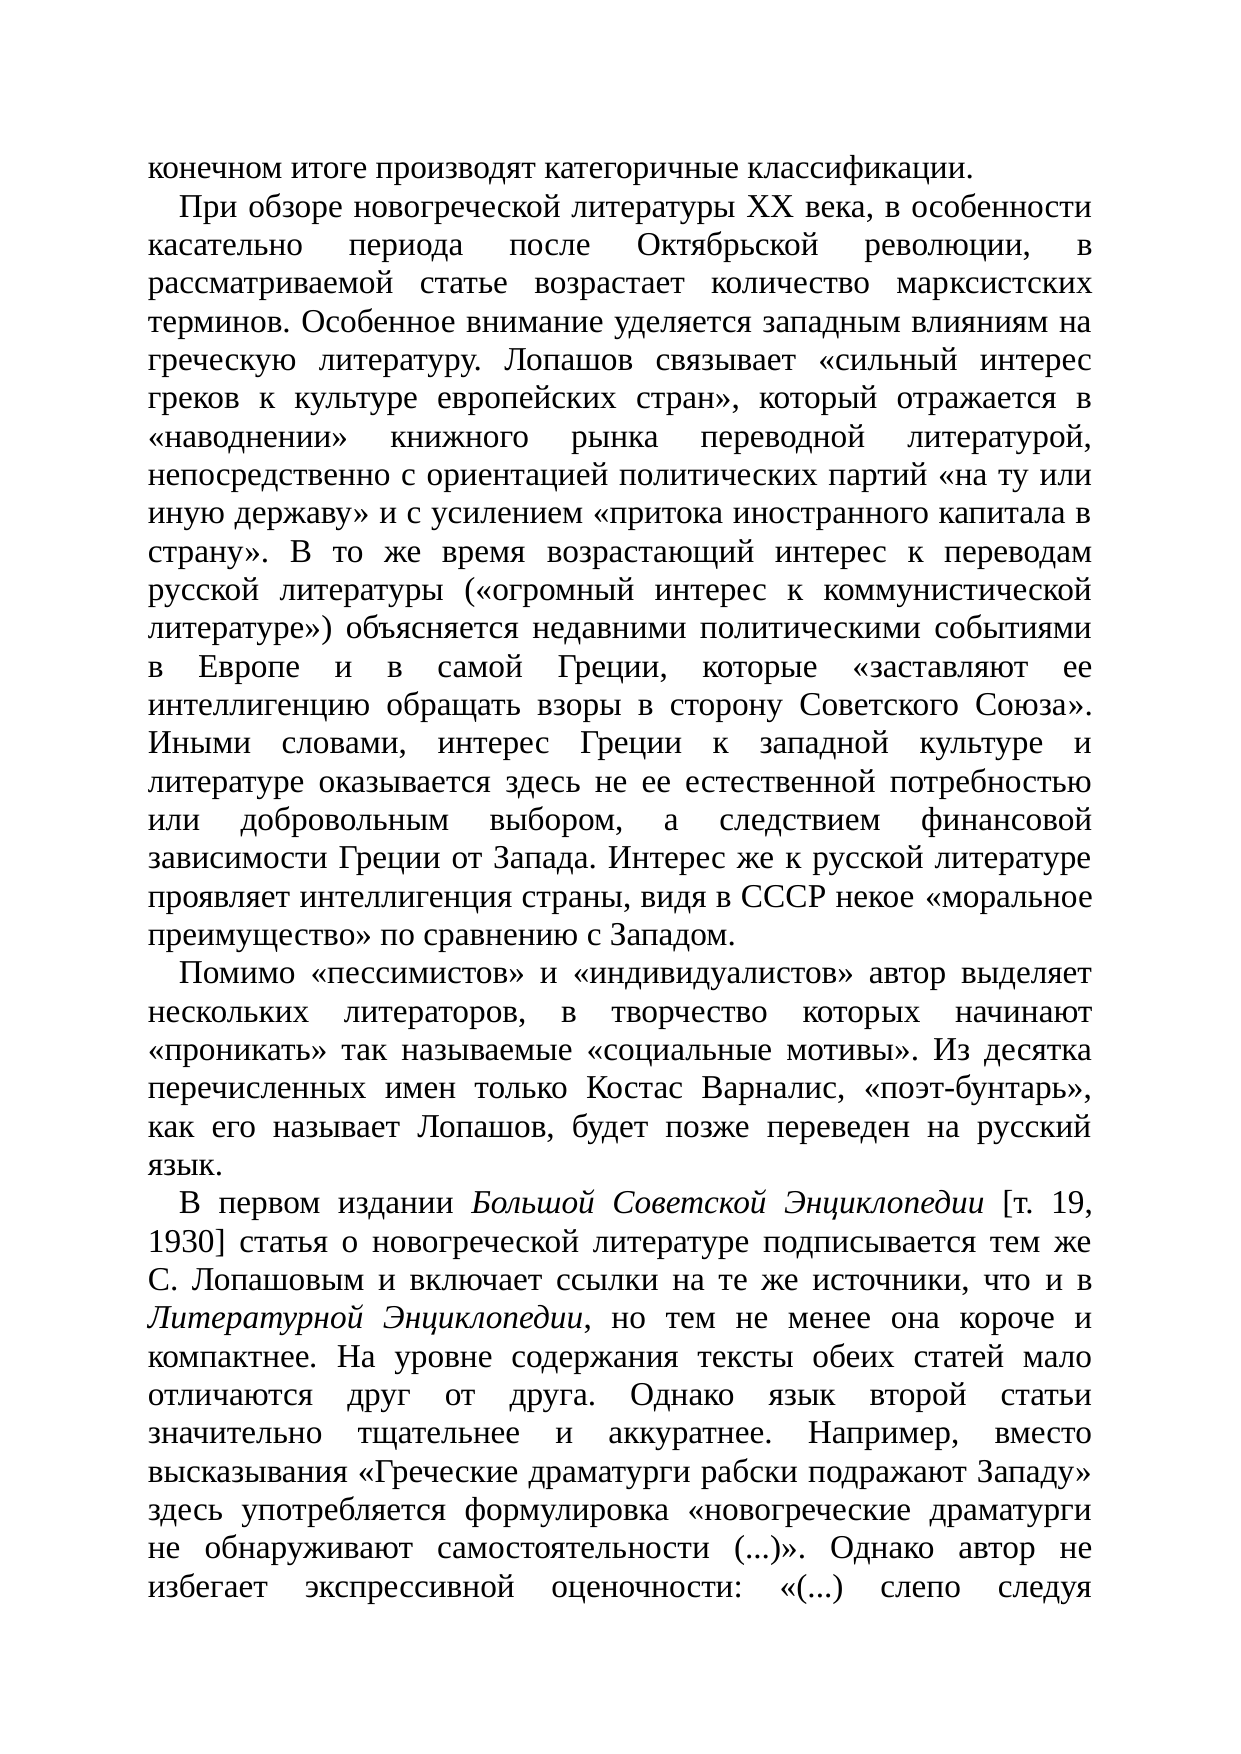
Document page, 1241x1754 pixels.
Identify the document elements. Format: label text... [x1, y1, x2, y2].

text Помимо «пессимистов» и «индивидуалистов» автор выделяет нескольких литераторов, в творчество которых начинают «проникать» так называемые «социальные мотивы». Из десятка перечисленных имен только Костас Варналис, «поэт-бунтарь», как его называет Лопашов, будет позже переведен на русский язык. [148, 953, 1093, 1183]
text конечном итоге производят категоричные классификации. [148, 148, 1093, 186]
text В первом издании Большой Советской Энциклопедии [т. 19, 1930] статья о новогреческой литературе подписывается тем же С. Лопашовым и включает ссылки на те же источники, что и в Литературной Энциклопедии, но тем не менее она короче и компактнее. На уровне содержания тексты обеих статей мало отличаются друг от друга. Однако язык второй статьи значительно тщательнее и аккуратнее. Например, вместо высказывания «Греческие драматурги рабски подражают Западу» здесь употребляется формулировка «новогреческие драматурги не обнаруживают самостоятельности (...)». Однако автор не избегает экспрессивной оценочности: «(...) слепо следуя [148, 1183, 1093, 1604]
text При обзоре новогреческой литературы ХХ века, в особенности касательно периода после Октябрьской революции, в рассматриваемой статье возрастает количество марксистских терминов. Особенное внимание уделяется западным влияниям на греческую литературу. Лопашов связывает «сильный интерес греков к культуре европейских стран», который отражается в «наводнении» книжного рынка переводной литературой, непосредственно с ориентацией политических партий «на ту или иную державу» и с усилением «притока иностранного капитала в страну». В то же время возрастающий интерес к переводам русской литературы («огромный интерес к коммунистической литературе») объясняется недавними политическими событиями в Европе и в самой Греции, которые «заставляют ее интеллигенцию обращать взоры в сторону Советского Союза». Иными словами, интерес Греции к западной культуре и литературе оказывается здесь не ее естественной потребностью или добровольным выбором, а следствием финансовой зависимости Греции от Запада. Интерес же к русской литературе проявляет интеллигенция страны, видя в СССР некое «моральное преимущество» по сравнению с Западом. [148, 186, 1093, 953]
